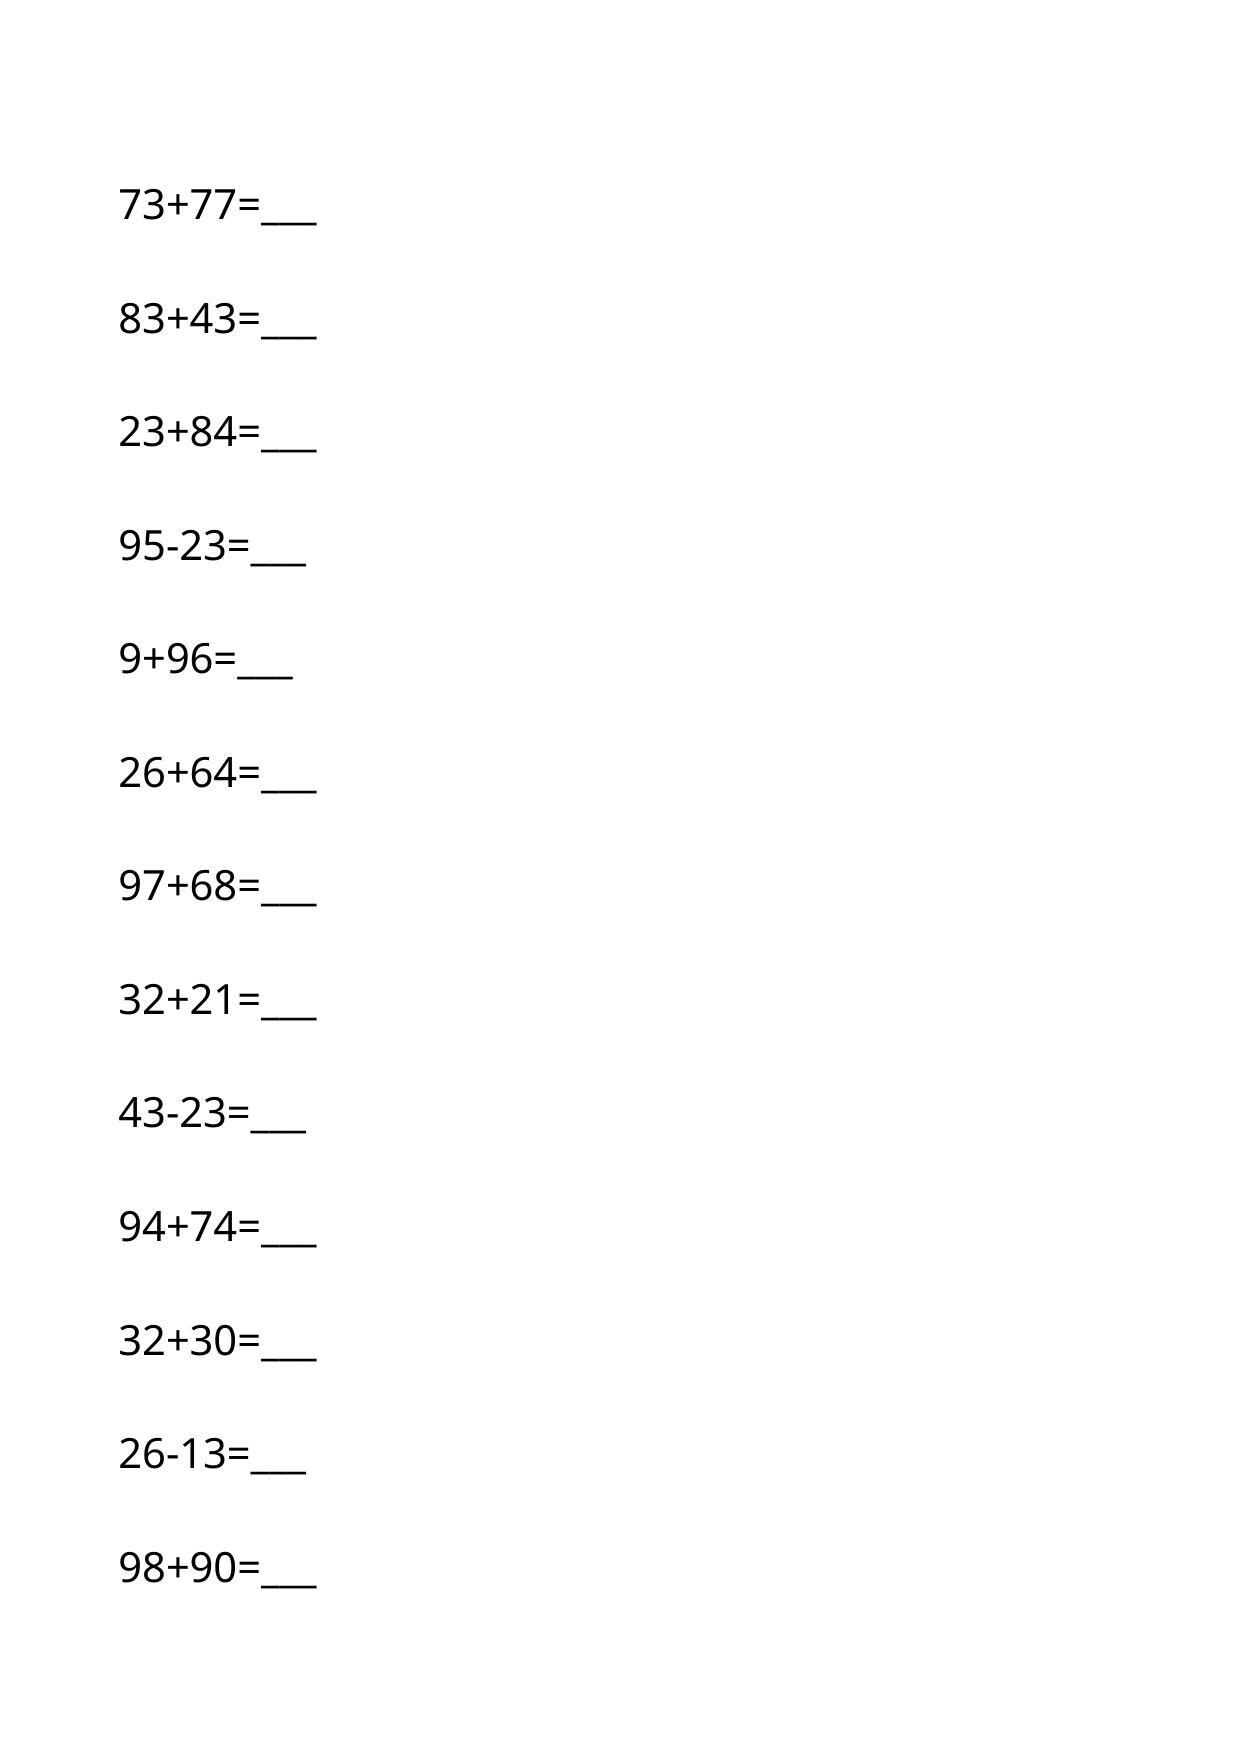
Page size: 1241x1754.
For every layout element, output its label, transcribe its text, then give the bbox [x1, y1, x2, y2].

text 32+30=___ [118, 1253, 1122, 1367]
text 32+21=___ [118, 913, 1122, 1026]
text 83+43=___ [118, 232, 1122, 345]
text 94+74=___ [118, 1140, 1122, 1253]
text 95-23=___ [118, 459, 1122, 572]
text 97+68=___ [118, 799, 1122, 913]
text 73+77=___ [118, 118, 1122, 232]
text 23+84=___ [118, 345, 1122, 459]
text 26-13=___ [118, 1367, 1122, 1481]
text 26+64=___ [118, 686, 1122, 799]
text 9+96=___ [118, 572, 1122, 686]
text 98+90=___ [118, 1481, 1122, 1594]
text 43-23=___ [118, 1026, 1122, 1140]
